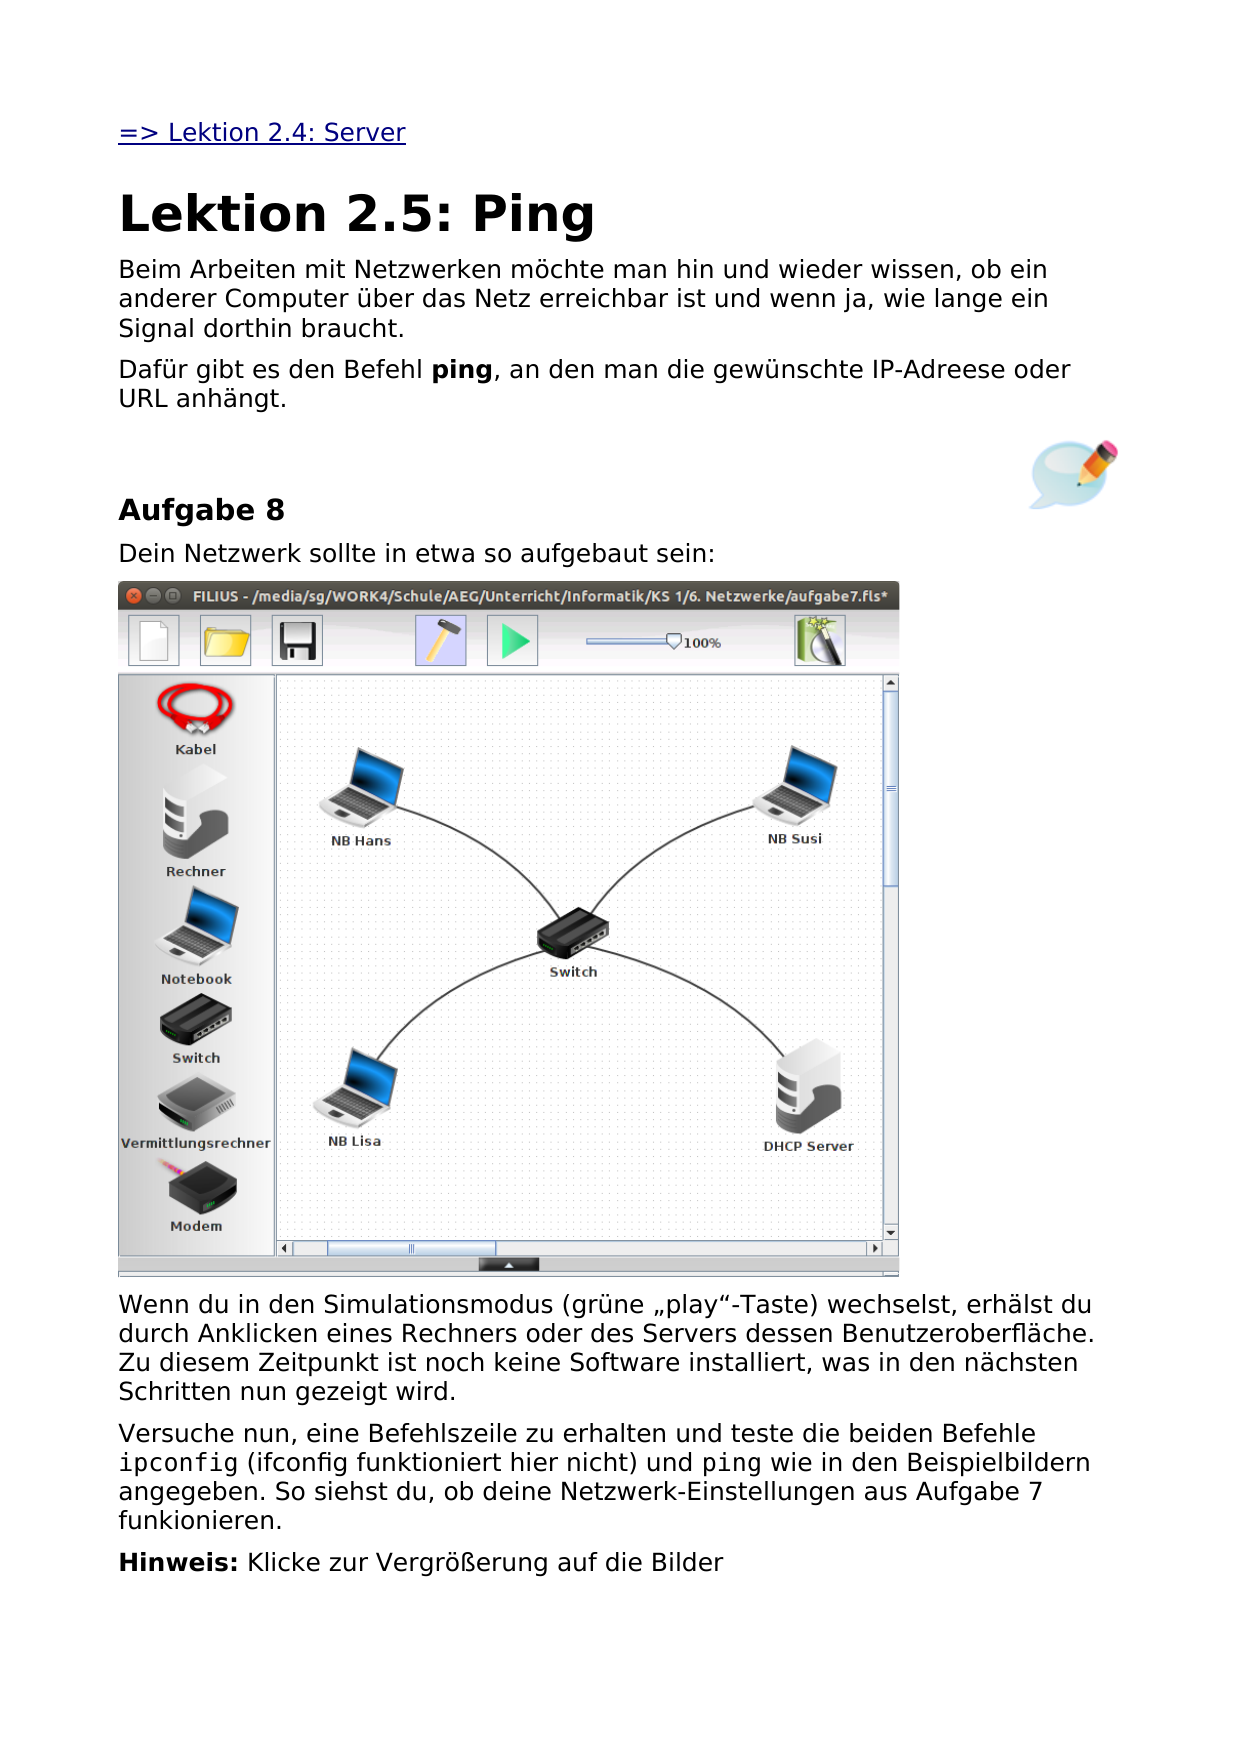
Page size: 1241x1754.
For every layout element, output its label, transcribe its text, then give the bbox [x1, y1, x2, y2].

text Wenn du in den Simulationsmodus (grüne „play“-Taste) wechselst, erhälst du durch Anklicken eines Rechners oder des Servers dessen Benutzeroberfläche. Zu diesem Zeitpunkt ist noch keine Software installiert, was in den nächsten Schritten nun gezeigt wird. [118, 1290, 1122, 1407]
subtitle Lektion 2.5: Ping [118, 185, 1122, 243]
subtitle Aufgabe 8 [118, 493, 1022, 527]
text Beim Arbeiten mit Netzwerken möchte man hin und wieder wissen, ob ein anderer Computer über das Netz erreichbar ist und wenn ja, wie lange ein Signal dorthin braucht. [118, 256, 1122, 343]
text Hinweis: Klicke zur Vergrößerung auf die Bilder [118, 1548, 1122, 1607]
picture [118, 581, 900, 1278]
text Dafür gibt es den Befehl ping, an den man die gewünschte IP-Adreese oder URL anhängt. [118, 356, 1122, 414]
text Versuche nun, eine Befehlszeile zu erhalten und teste die beiden Befehle ipconfig (ifconfig funktioniert hier nicht) und ping wie in den Beispielbildern angegeben. So siehst du, ob deine Netzwerk-Einstellungen aus Aufgabe 7 funkionieren. [118, 1419, 1122, 1536]
text => Lektion 2.4: Server [118, 118, 1122, 147]
text Dein Netzwerk sollte in etwa so aufgebaut sein: [118, 539, 1122, 569]
picture [1022, 426, 1123, 527]
